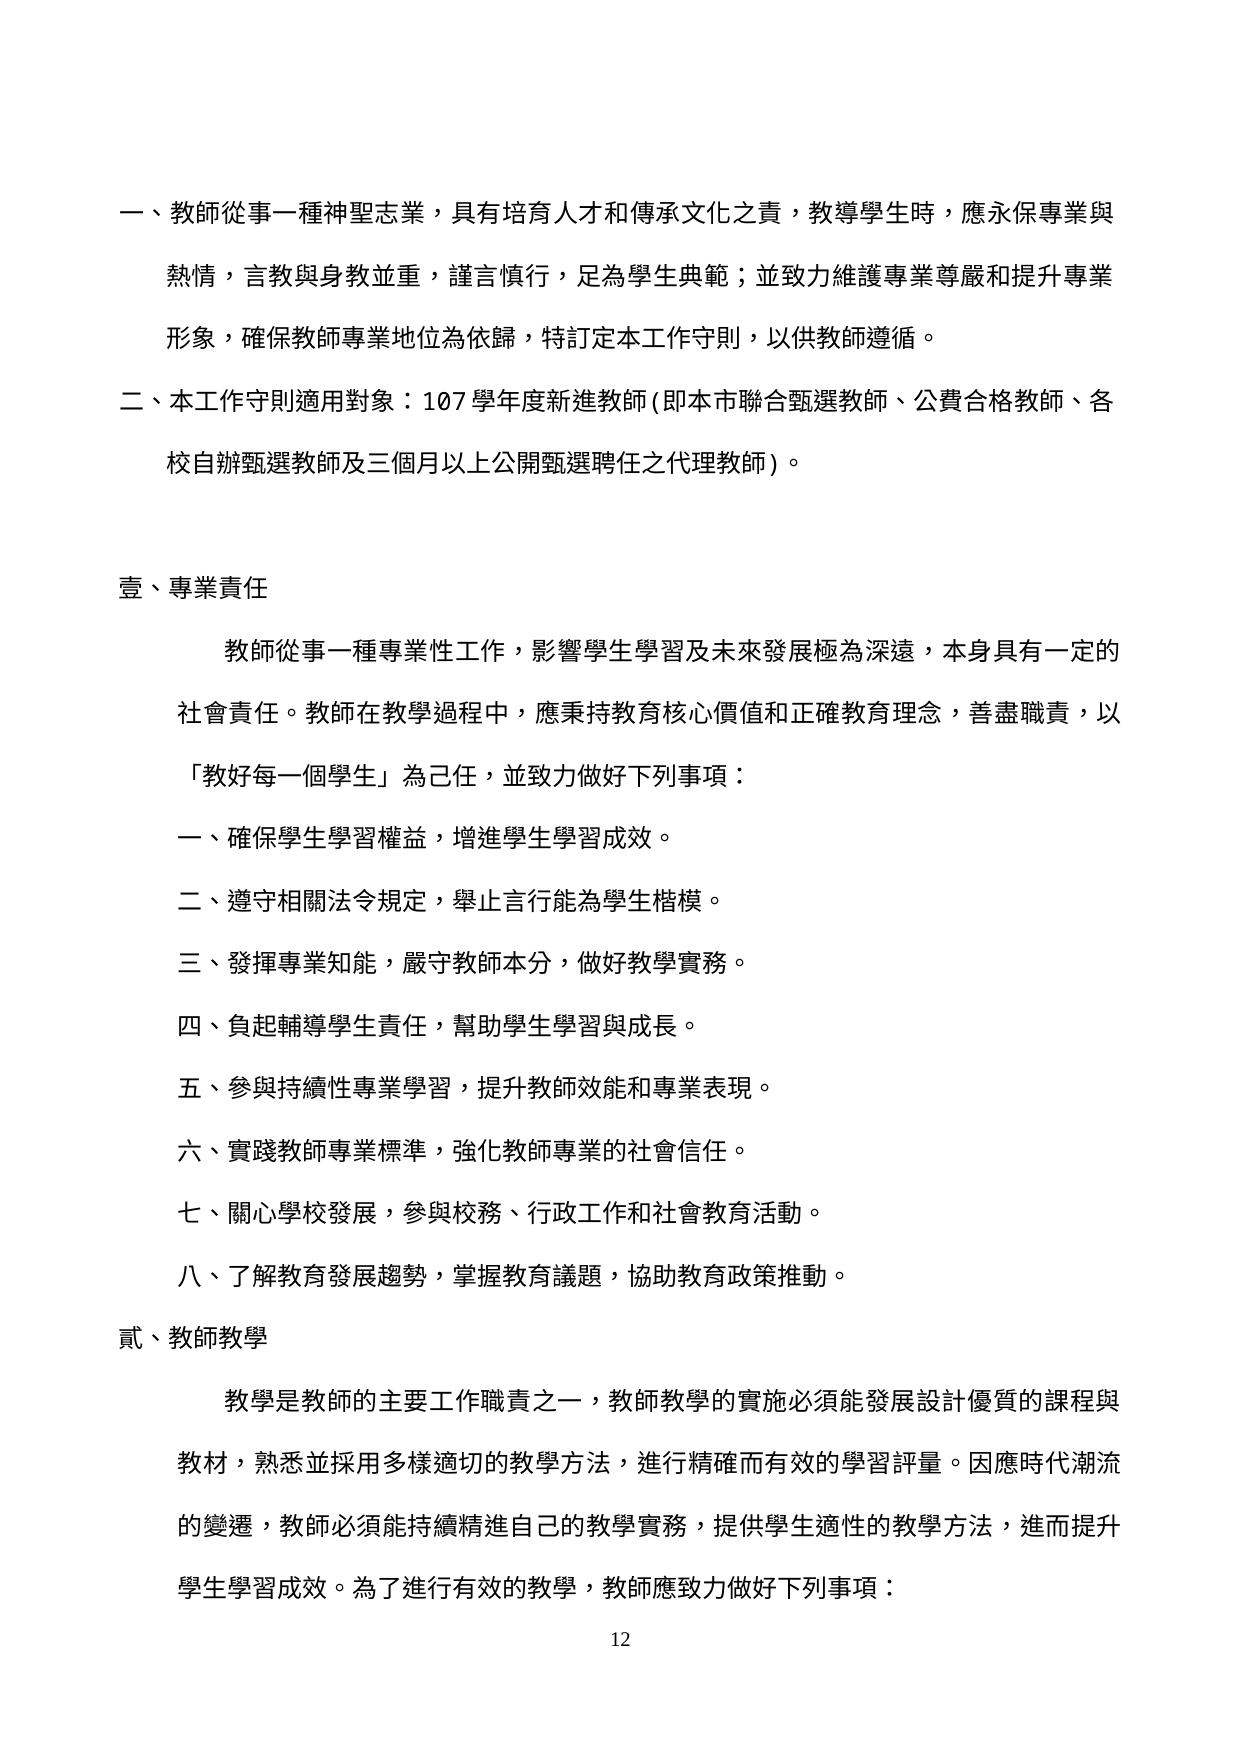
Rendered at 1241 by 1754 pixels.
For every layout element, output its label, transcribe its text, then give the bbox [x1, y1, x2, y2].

text 三、發揮專業知能，嚴守教師本分，做好教學實務。 [178, 920, 1122, 983]
text 二、遵守相關法令規定，舉止言行能為學生楷模。 [178, 858, 1122, 920]
text 七、關心學校發展，參與校務、行政工作和社會教育活動。 [178, 1170, 1122, 1233]
text 六、實踐教師專業標準，強化教師專業的社會信任。 [178, 1108, 1122, 1170]
text 一、確保學生學習權益，增進學生學習成效。 [178, 795, 1122, 858]
text 貳、教師教學 [118, 1295, 1122, 1358]
text 五、參與持續性專業學習，提升教師效能和專業表現。 [178, 1045, 1122, 1108]
text 教學是教師的主要工作職責之一，教師教學的實施必須能發展設計優質的課程與教材，熟悉並採用多樣適切的教學方法，進行精確而有效的學習評量。因應時代潮流的變遷，教師必須能持續精進自己的教學實務，提供學生適性的教學方法，進而提升學生學習成效。為了進行有效的教學，教師應致力做好下列事項： [178, 1358, 1122, 1608]
text 教師從事一種專業性工作，影響學生學習及未來發展極為深遠，本身具有一定的社會責任。教師在教學過程中，應秉持教育核心價值和正確教育理念，善盡職責，以「教好每一個學生」為己任，並致力做好下列事項： [178, 608, 1122, 795]
text 壹、專業責任 [118, 545, 1122, 608]
text 一、教師從事一種神聖志業，具有培育人才和傳承文化之責，教導學生時，應永保專業與熱情，言教與身教並重，謹言慎行，足為學生典範；並致力維護專業尊嚴和提升專業形象，確保教師專業地位為依歸，特訂定本工作守則，以供教師遵循。 [119, 170, 1116, 358]
text 四、負起輔導學生責任，幫助學生學習與成長。 [178, 983, 1122, 1045]
text 八、了解教育發展趨勢，掌握教育議題，協助教育政策推動。 [178, 1233, 1122, 1295]
text 二、本工作守則適用對象：107學年度新進教師(即本市聯合甄選教師、公費合格教師、各校自辦甄選教師及三個月以上公開甄選聘任之代理教師)。 [119, 358, 1116, 483]
